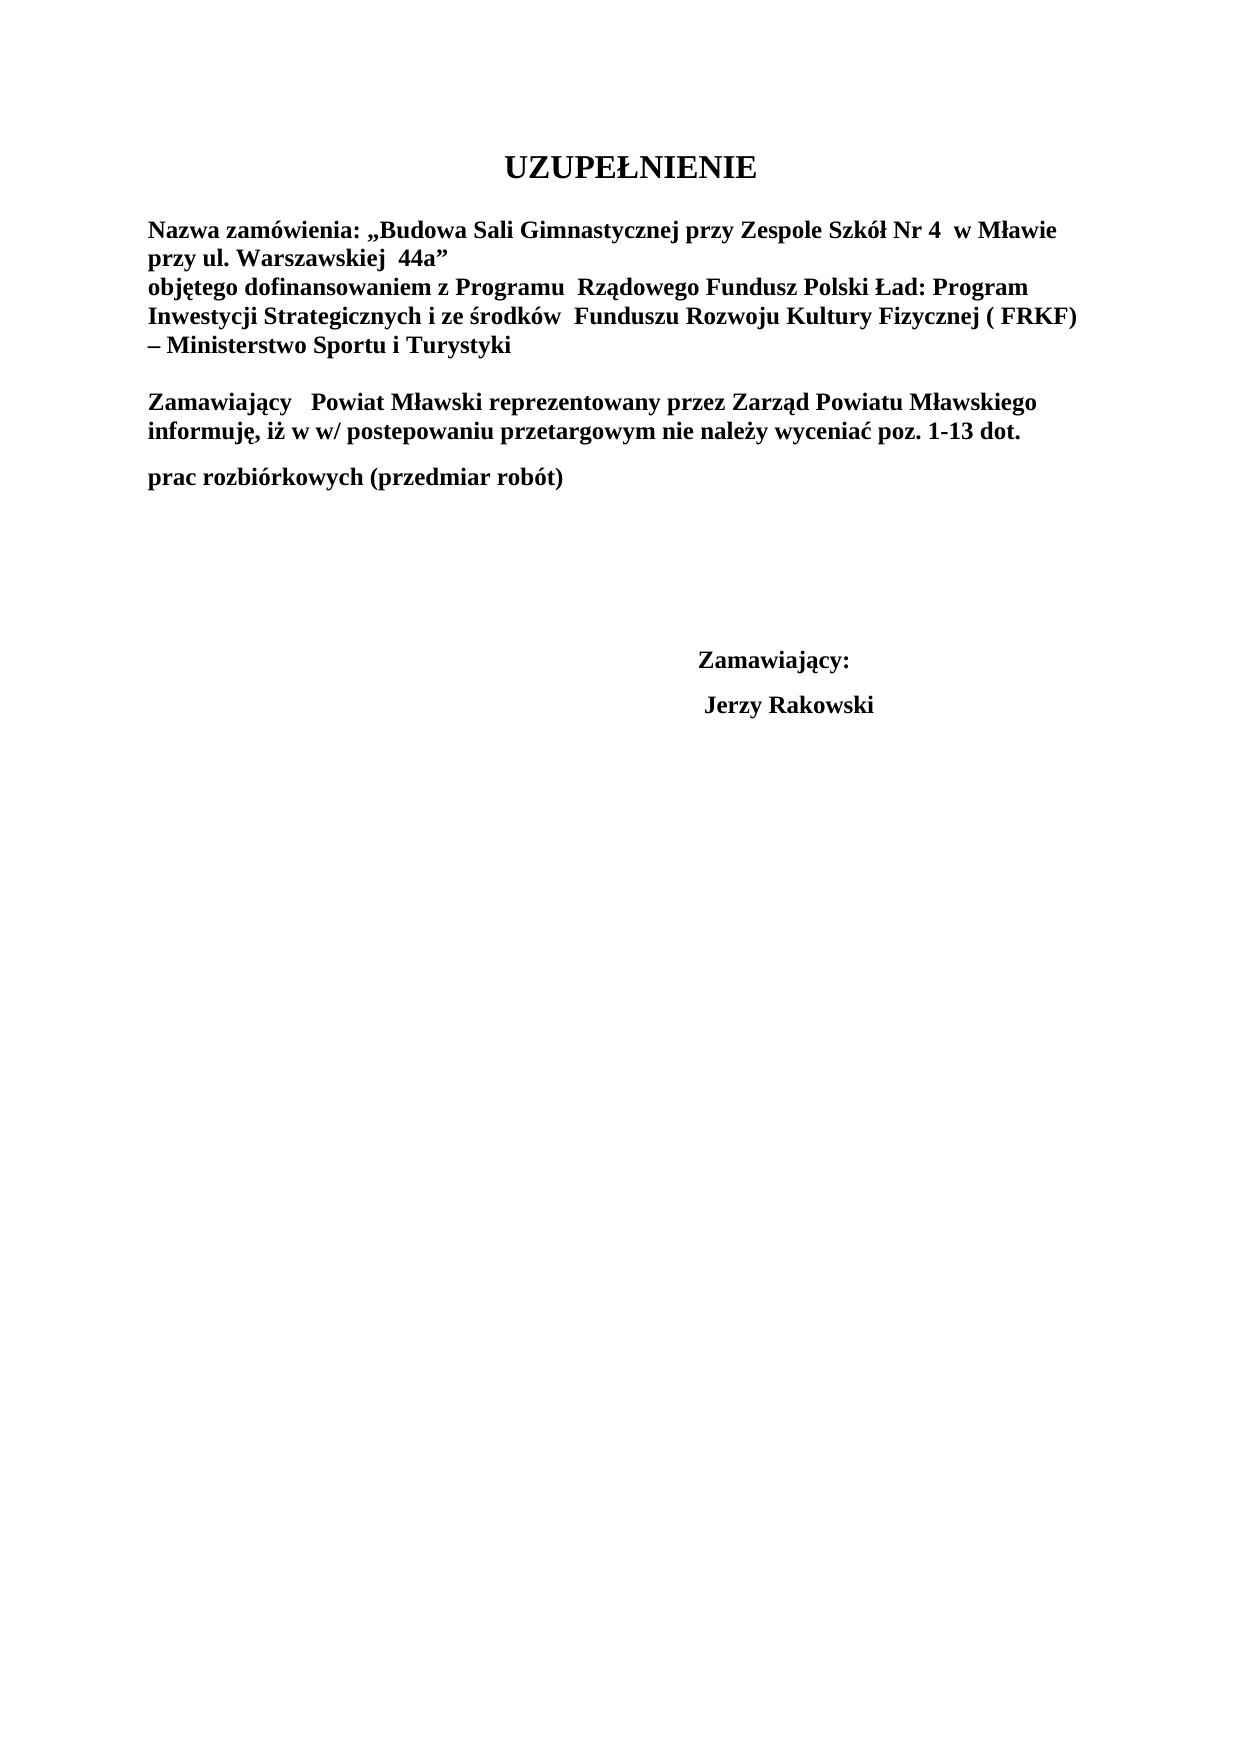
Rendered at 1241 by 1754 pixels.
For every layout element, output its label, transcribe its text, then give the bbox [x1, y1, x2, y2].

text Jerzy Rakowski [148, 691, 1093, 719]
text Zamawiający: [148, 645, 1093, 674]
text prac rozbiórkowych (przedmiar robót) [148, 462, 1093, 491]
text Zamawiający Powiat Mławski reprezentowany przez Zarząd Powiatu Mławskiego informuję, iż w w/ postepowaniu przetargowym nie należy wyceniać poz. 1-13 dot. [148, 387, 1093, 445]
text Nazwa zamówienia: „Budowa Sali Gimnastycznej przy Zespole Szkół Nr 4 w Mławie przy ul. Warszawskiej 44a” [148, 215, 1093, 272]
text objętego dofinansowaniem z Programu Rządowego Fundusz Polski Ład: Program Inwestycji Strategicznych i ze środków Funduszu Rozwoju Kultury Fizycznej ( FRKF) – Ministerstwo Sportu i Turystyki [148, 272, 1093, 358]
text UZUPEŁNIENIE [148, 148, 1093, 186]
